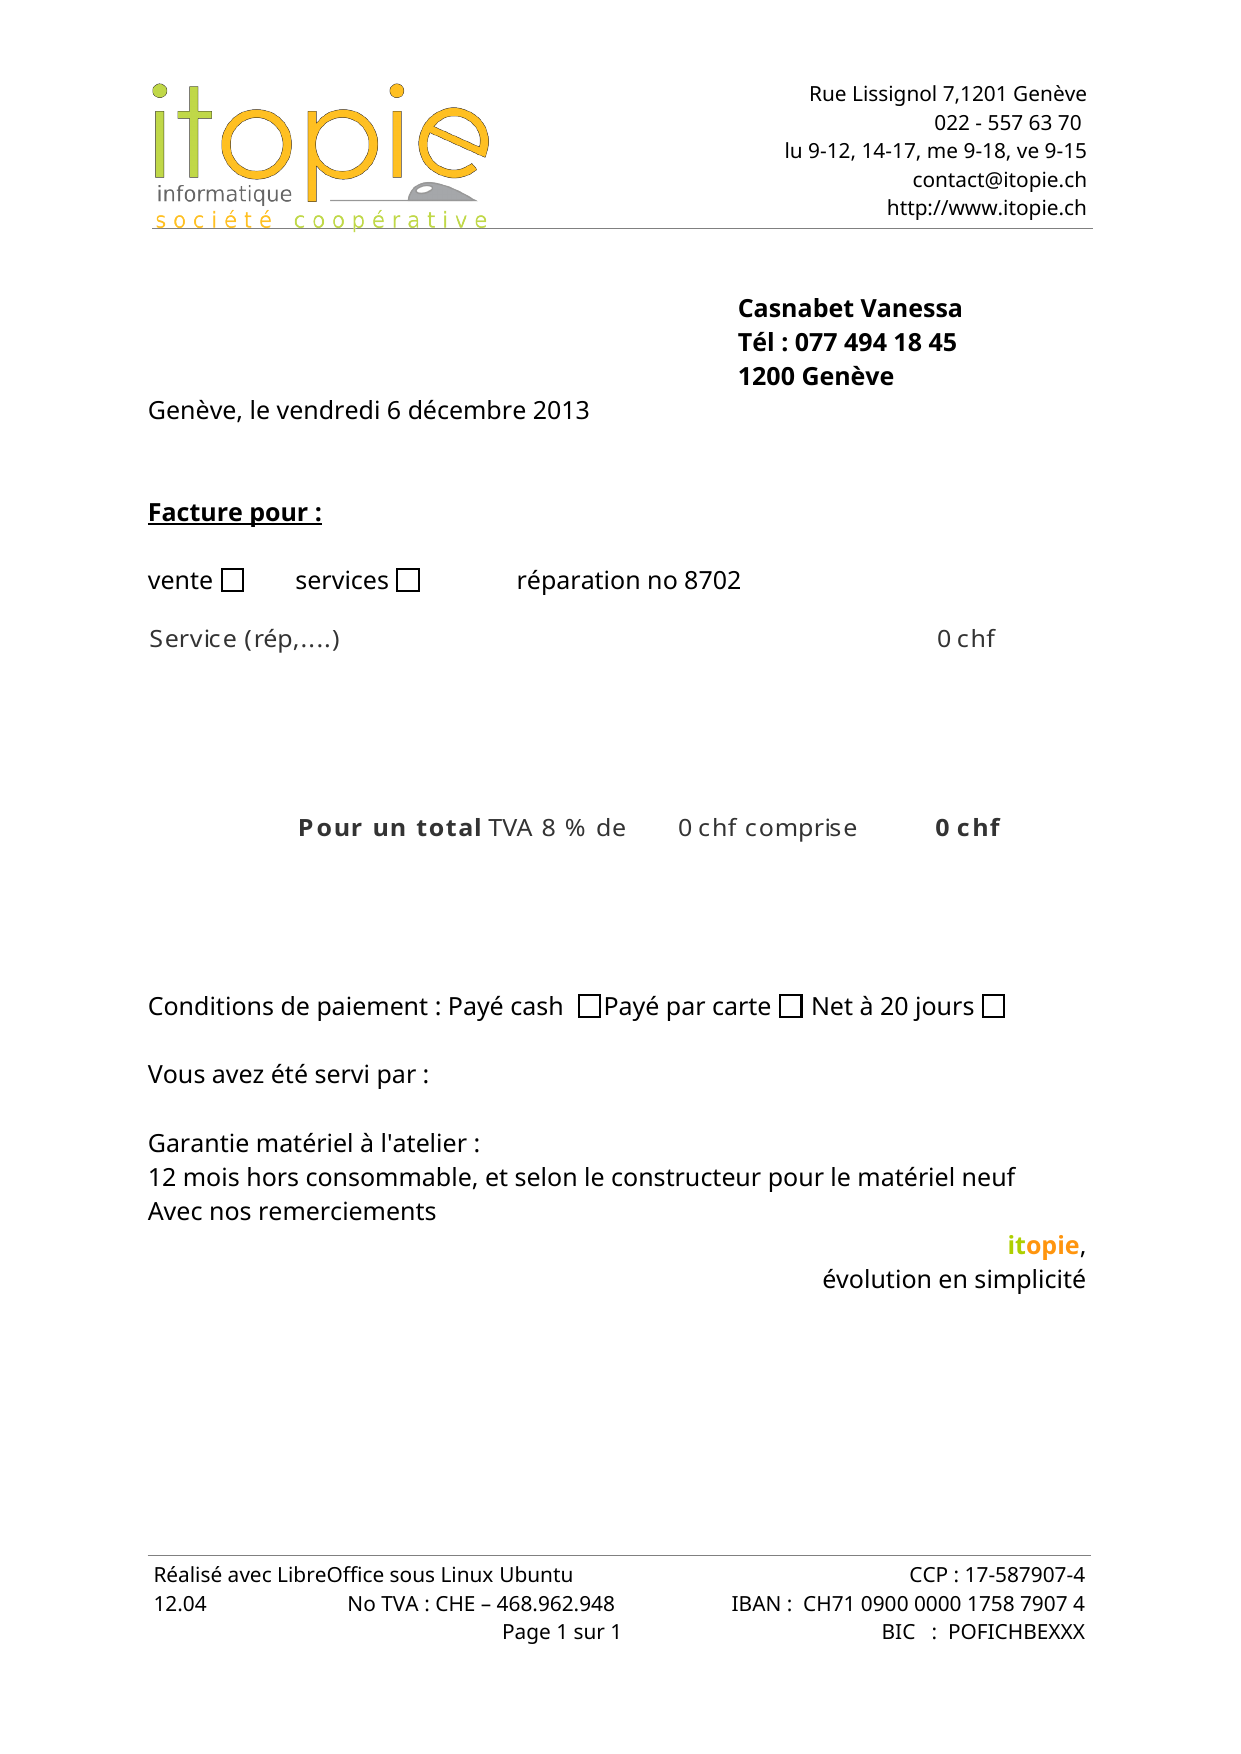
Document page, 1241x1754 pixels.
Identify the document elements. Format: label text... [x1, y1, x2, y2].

text Garantie matériel à l'atelier : [148, 1125, 1093, 1159]
picture [138, 72, 500, 244]
text vente services réparation no 8702 [148, 563, 1093, 597]
text 1200 Genève [148, 358, 1093, 392]
text Casnabet Vanessa [148, 290, 1093, 324]
text Facture pour : [148, 495, 1093, 529]
text 12 mois hors consommable, et selon le constructeur pour le matériel neuf [148, 1159, 1093, 1193]
text Conditions de paiement : Payé cash Payé par carte Net à 20 jours [148, 989, 1093, 1023]
text Genève, le vendredi 6 décembre 2013 [148, 392, 1093, 427]
text itopie, [148, 1227, 1093, 1262]
text Avec nos remerciements [148, 1193, 1093, 1227]
text évolution en simplicité [148, 1262, 1093, 1296]
text Vous avez été servi par : [148, 1057, 1093, 1091]
text Tél : 077 494 18 45 [148, 324, 1093, 358]
